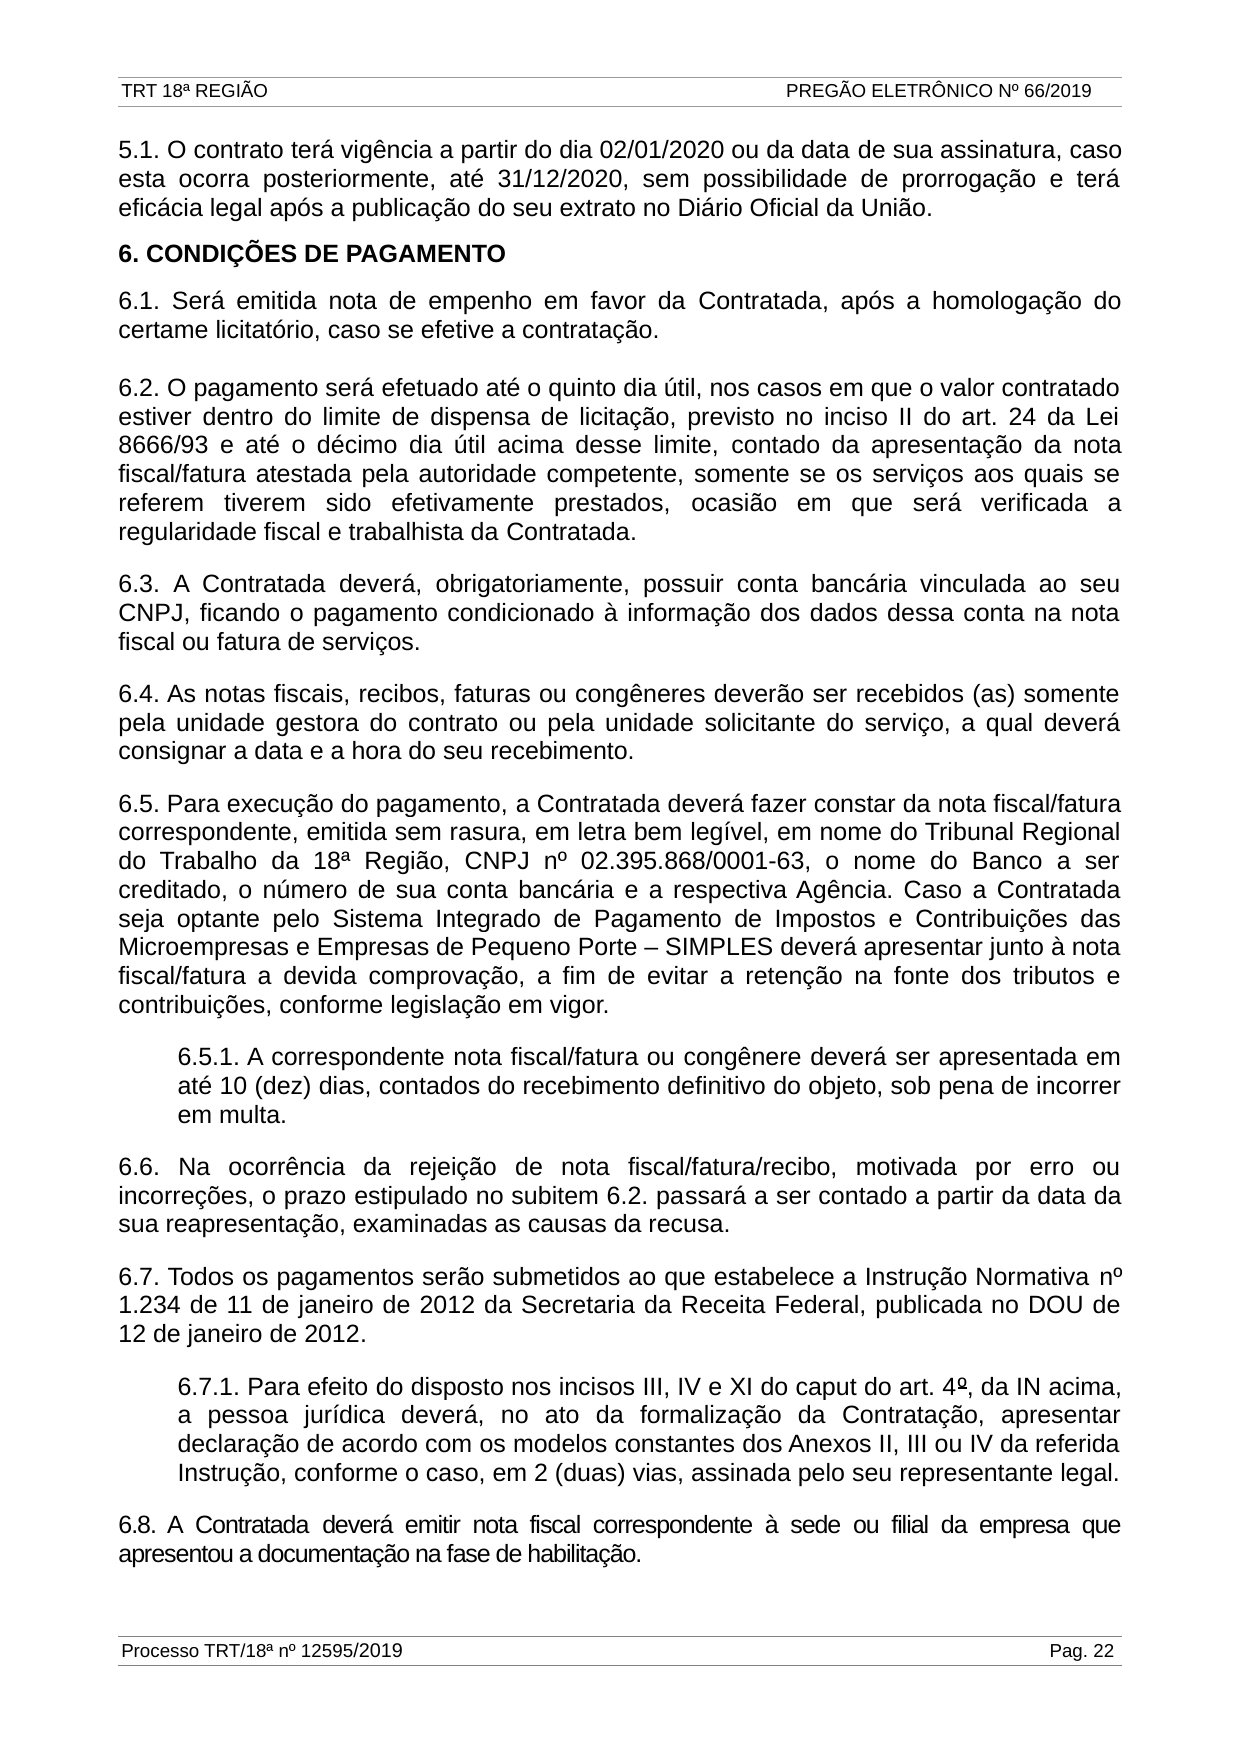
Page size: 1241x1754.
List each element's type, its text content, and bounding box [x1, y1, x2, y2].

text 6.7.1. Para efeito do disposto nos incisos III, IV e XI do caput do art. 4º, da IN acima, a pessoa jurídica deverá, no ato da formalização da Contratação, apresentar declaração de acordo com os modelos constantes dos Anexos II, III ou IV da referida Instrução, conforme o caso, em 2 (duas) vias, assinada pelo seu representante legal. [177, 1371, 1122, 1486]
text 6.5. Para execução do pagamento, a Contratada deverá fazer constar da nota fiscal/fatura correspondente, emitida sem rasura, em letra bem legível, em nome do Tribunal Regional do Trabalho da 18ª Região, CNPJ nº 02.395.868/0001-63, o nome do Banco a ser creditado, o número de sua conta bancária e a respectiva Agência. Caso a Contratada seja optante pelo Sistema Integrado de Pagamento de Impostos e Contribuições das Microempresas e Empresas de Pequeno Porte – SIMPLES deverá apresentar junto à nota fiscal/fatura a devida comprovação, a fim de evitar a retenção na fonte dos tributos e contribuições, conforme legislação em vigor. [118, 788, 1122, 1018]
text 6.7. Todos os pagamentos serão submetidos ao que estabelece a Instrução Normativa nº 1.234 de 11 de janeiro de 2012 da Secretaria da Receita Federal, publicada no DOU de 12 de janeiro de 2012. [118, 1262, 1122, 1348]
text 6.4. As notas fiscais, recibos, faturas ou congêneres deverão ser recebidos (as) somente pela unidade gestora do contrato ou pela unidade solicitante do serviço, a qual deverá consignar a data e a hora do seu recebimento. [118, 679, 1122, 765]
text 5.1. O contrato terá vigência a partir do dia 02/01/2020 ou da data de sua assinatura, caso esta ocorra posteriormente, até 31/12/2020, sem possibilidade de prorrogação e terá eficácia legal após a publicação do seu extrato no Diário Oficial da União. [118, 136, 1122, 222]
text 6.3. A Contratada deverá, obrigatoriamente, possuir conta bancária vinculada ao seu CNPJ, ficando o pagamento condicionado à informação dos dados dessa conta na nota fiscal ou fatura de serviços. [118, 569, 1122, 655]
text 6.5.1. A correspondente nota fiscal/fatura ou congênere deverá ser apresentada em até 10 (dez) dias, contados do recebimento definitivo do objeto, sob pena de incorrer em multa. [177, 1042, 1122, 1128]
text 6. CONDIÇÕES DE PAGAMENTO [118, 239, 1122, 268]
text 6.6. Na ocorrência da rejeição de nota fiscal/fatura/recibo, motivada por erro ou incorreções, o prazo estipulado no subitem 6.2. passará a ser contado a partir da data da sua reapresentação, examinadas as causas da recusa. [118, 1152, 1122, 1238]
text 6.1. Será emitida nota de empenho em favor da Contratada, após a homologação do certame licitatório, caso se efetive a contratação. [118, 286, 1122, 343]
text 6.8. A Contratada deverá emitir nota fiscal correspondente à sede ou filial da empresa que apresentou a documentação na fase de habilitação. [118, 1510, 1122, 1567]
text 6.2. O pagamento será efetuado até o quinto dia útil, nos casos em que o valor contratado estiver dentro do limite de dispensa de licitação, previsto no inciso II do art. 24 da Lei 8666/93 e até o décimo dia útil acima desse limite, contado da apresentação da nota fiscal/fatura atestada pela autoridade competente, somente se os serviços aos quais se referem tiverem sido efetivamente prestados, ocasião em que será verificada a regularidade fiscal e trabalhista da Contratada. [118, 373, 1122, 545]
